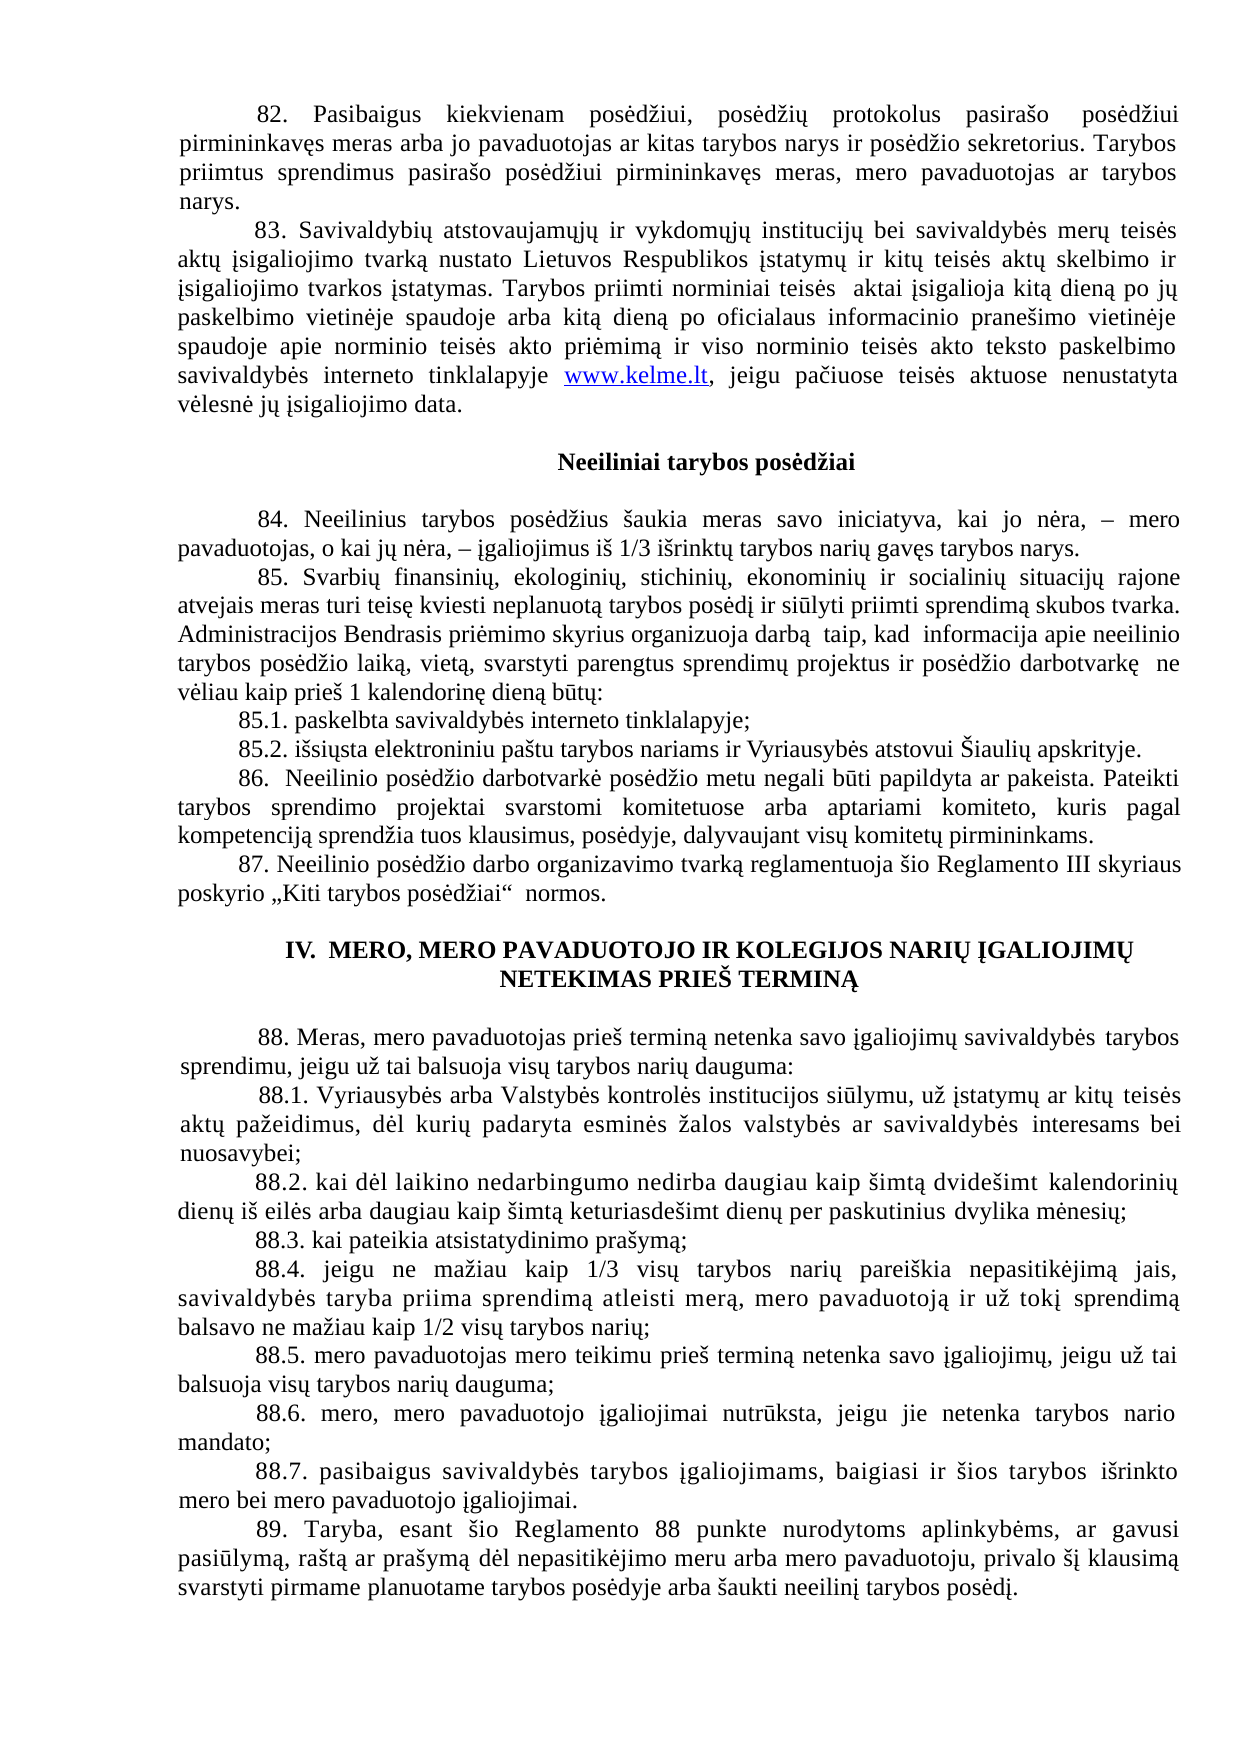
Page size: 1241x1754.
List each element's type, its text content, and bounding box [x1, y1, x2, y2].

text 89. Taryba, esant šio Reglamento 88 punkte nurodytoms aplinkybėms, ar gavusi pasiūlymą, raštą ar prašymą dėl nepasitikėjimo meru arba mero pavaduotoju, privalo šį klausimą svarstyti pirmame planuotame tarybos posėdyje arba šaukti neeilinį tarybos posėdį. [178, 1514, 1181, 1601]
text 88.7. pasibaigus savivaldybės tarybos įgaliojimams, baigiasi ir šios tarybos išrinkto mero bei mero pavaduotojo įgaliojimai. [178, 1456, 1178, 1514]
text 86. Neeilinio posėdžio darbotvarkė posėdžio metu negali būti papildyta ar pakeista. Pateikti tarybos sprendimo projektai svarstomi komitetuose arba aptariami komiteto, kuris pagal kompetenciją sprendžia tuos klausimus, posėdyje, dalyvaujant visų komitetų pirmininkams. [177, 763, 1181, 849]
text 88.1. Vyriausybės arba Valstybės kontrolės institucijos siūlymu, už įstatymų ar kitų teisės aktų pažeidimus, dėl kurių padaryta esminės žalos valstybės ar savivaldybės interesams bei nuosavybei; [180, 1080, 1181, 1167]
text 87. Neeilinio posėdžio darbo organizavimo tvarką reglamentuoja šio Reglamento III skyriaus poskyrio „Kiti tarybos posėdžiai“ normos. [177, 849, 1181, 907]
text 82. Pasibaigus kiekvienam posėdžiui, posėdžių protokolus pasirašo posėdžiui pirmininkavęs meras arba jo pavaduotojas ar kitas tarybos narys ir posėdžio sekretorius. Tarybos priimtus sprendimus pasirašo posėdžiui pirmininkavęs meras, mero pavaduotojas ar tarybos narys. [179, 99, 1179, 215]
text neeiliniai tarybos posėdžiai [177, 447, 1181, 475]
text 88. Meras, mero pavaduotojas prieš terminą netenka savo įgaliojimų savivaldybės tarybos sprendimu, jeigu už tai balsuoja visų tarybos narių dauguma: [180, 1022, 1179, 1080]
text 83. Savivaldybių atstovaujamųjų ir vykdomųjų institucijų bei savivaldybės merų teisės aktų įsigaliojimo tvarką nustato Lietuvos Respublikos įstatymų ir kitų teisės aktų skelbimo ir įsigaliojimo tvarkos įstatymas. Tarybos priimti norminiai teisės aktai įsigalioja kitą dieną po jų paskelbimo vietinėje spaudoje arba kitą dieną po oficialaus informacinio pranešimo vietinėje spaudoje apie norminio teisės akto priėmimą ir viso norminio teisės akto teksto paskelbimo savivaldybės interneto tinklalapyje www.kelme.lt, jeigu pačiuose teisės aktuose nenustatyta vėlesnė jų įsigaliojimo data. [177, 215, 1179, 418]
text IV. MERO, MERO PAVADUOTOJO IR KOLEGIJOS NARIŲ ĮGALIOJIMŲ NETEKIMAS PRIEŠ TERMINĄ [177, 936, 1181, 993]
text 85. Svarbių finansinių, ekologinių, stichinių, ekonominių ir socialinių situacijų rajone atvejais meras turi teisę kviesti neplanuotą tarybos posėdį ir siūlyti priimti sprendimą skubos tvarka. Administracijos Bendrasis priėmimo skyrius organizuoja darbą taip, kad informacija apie neeilinio tarybos posėdžio laiką, vietą, svarstyti parengtus sprendimų projektus ir posėdžio darbotvarkę ne vėliau kaip prieš 1 kalendorinę dieną būtų: [177, 562, 1181, 705]
text 85.1. paskelbta savivaldybės interneto tinklalapyje; [177, 705, 1181, 734]
text 88.4. jeigu ne mažiau kaip 1/3 visų tarybos narių pareiškia nepasitikėjimą jais, savivaldybės taryba priima sprendimą atleisti merą, mero pavaduotoją ir už tokį sprendimą balsavo ne mažiau kaip 1/2 visų tarybos narių; [178, 1253, 1180, 1340]
text 88.3. kai pateikia atsistatydinimo prašymą; [255, 1224, 1181, 1253]
text 85.2. išsiųsta elektroniniu paštu tarybos nariams ir Vyriausybės atstovui Šiaulių apskrityje. [177, 734, 1181, 763]
text 88.5. mero pavaduotojas mero teikimu prieš terminą netenka savo įgaliojimų, jeigu už tai balsuoja visų tarybos narių dauguma; [178, 1340, 1179, 1398]
text 84. Neeilinius tarybos posėdžius šaukia meras savo iniciatyva, kai jo nėra, – mero pavaduotojas, o kai jų nėra, – įgaliojimus iš 1/3 išrinktų tarybos narių gavęs tarybos narys. [177, 504, 1181, 562]
text 88.2. kai dėl laikino nedarbingumo nedirba daugiau kaip šimtą dvidešimt kalendorinių dienų iš eilės arba daugiau kaip šimtą keturiasdešimt dienų per paskutinius dvylika mėnesių; [177, 1167, 1178, 1224]
text 88.6. mero, mero pavaduotojo įgaliojimai nutrūksta, jeigu jie netenka tarybos nario mandato; [178, 1398, 1178, 1456]
